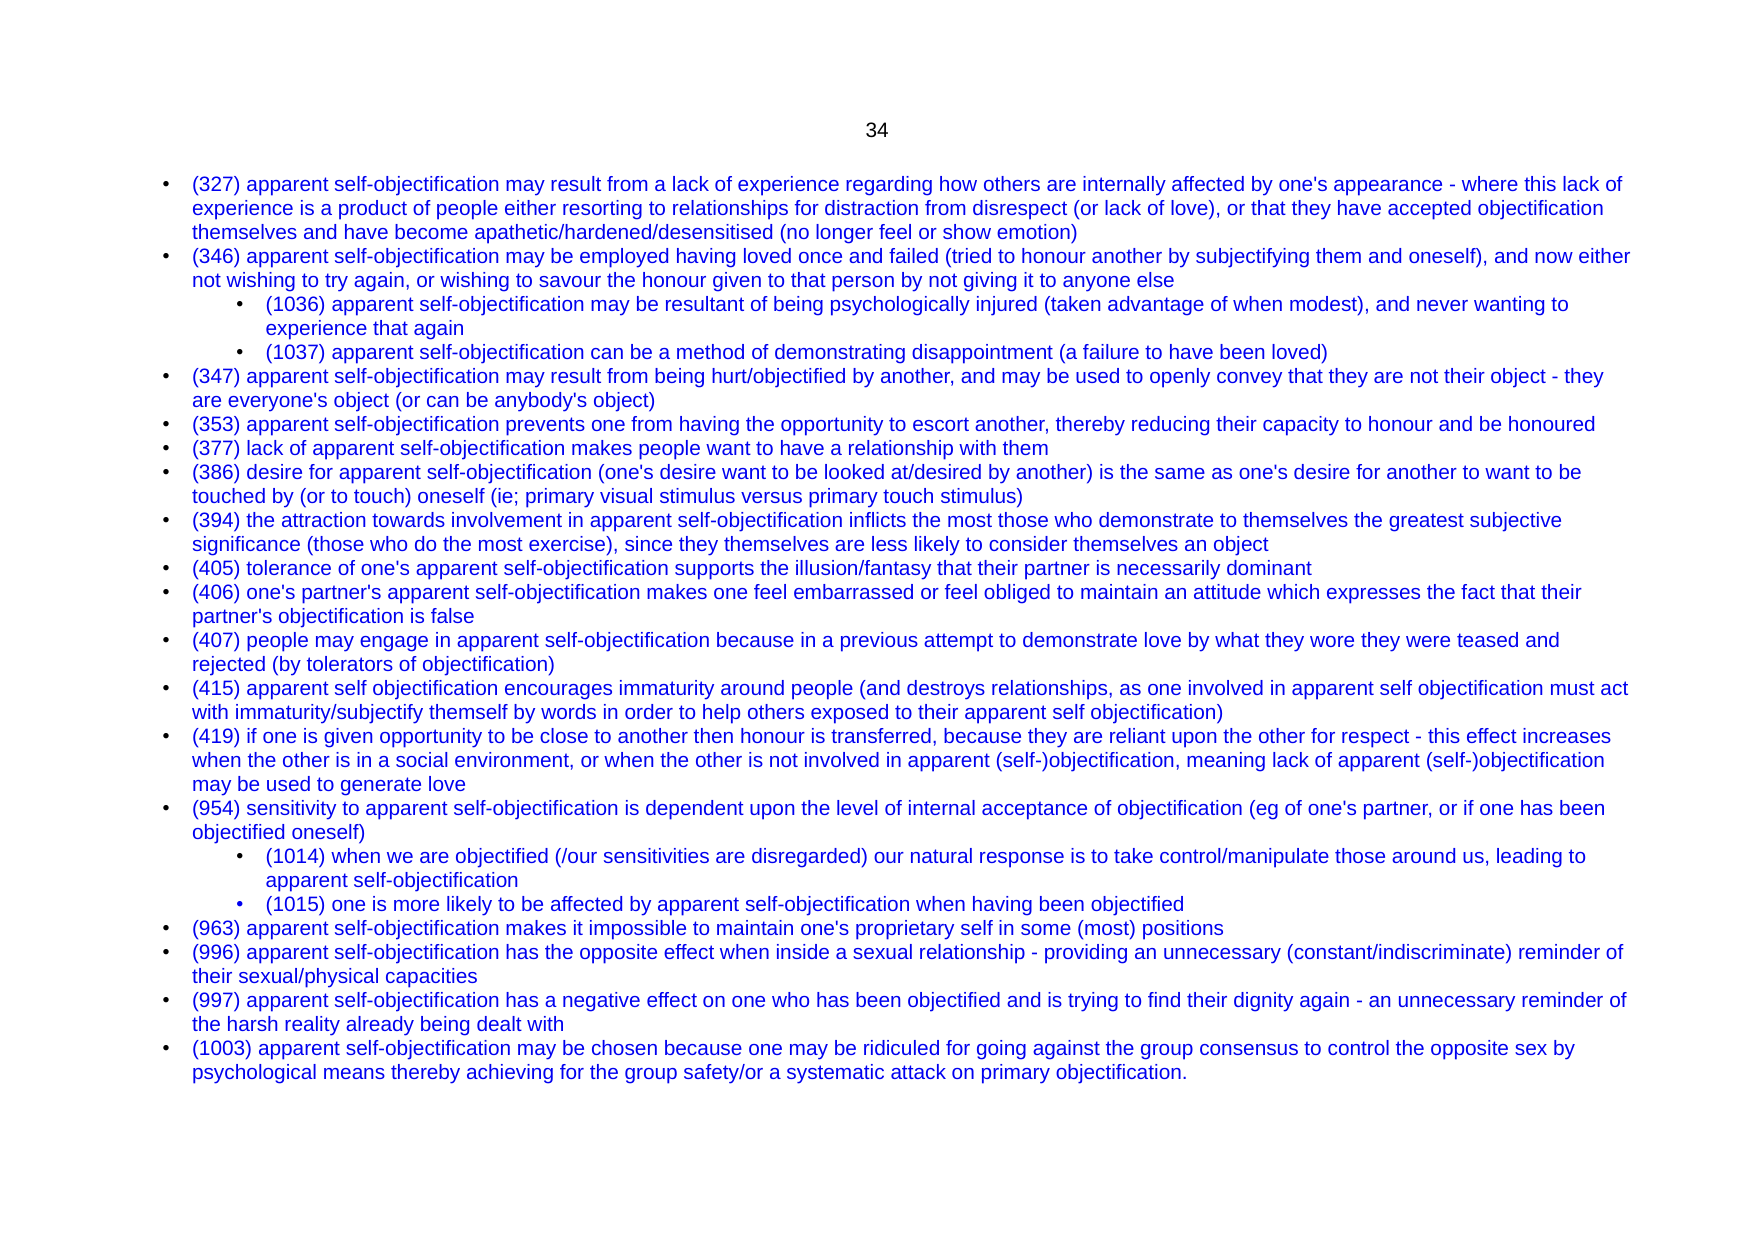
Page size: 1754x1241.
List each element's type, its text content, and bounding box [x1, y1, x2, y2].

list (346) apparent self-objectification may be employed having loved once and failed (tried to honour another by subjectifying them and oneself), and now either not wishing to try again, or wishing to savour the honour given to that person by not giving it to anyone else [162, 243, 1636, 292]
list (353) apparent self-objectification prevents one from having the opportunity to escort another, thereby reducing their capacity to honour and be honoured [162, 412, 1636, 436]
list (963) apparent self-objectification makes it impossible to maintain one's proprietary self in some (most) positions [162, 916, 1636, 940]
list (996) apparent self-objectification has the opposite effect when inside a sexual relationship - providing an unnecessary (constant/indiscriminate) reminder of their sexual/physical capacities [162, 940, 1636, 988]
list (347) apparent self-objectification may result from being hurt/objectified by another, and may be used to openly convey that they are not their object - they are everyone's object (or can be anybody's object) [162, 364, 1636, 412]
list (386) desire for apparent self-objectification (one's desire want to be looked at/desired by another) is the same as one's desire for another to want to be touched by (or to touch) oneself (ie; primary visual stimulus versus primary touch stimulus) [162, 460, 1636, 508]
list (1015) one is more likely to be affected by apparent self-objectification when having been objectified [236, 892, 1636, 916]
list (1014) when we are objectified (/our sensitivities are disregarded) our natural response is to take control/manipulate those around us, leading to apparent self-objectification [236, 844, 1636, 892]
list (327) apparent self-objectification may result from a lack of experience regarding how others are internally affected by one's appearance - where this lack of experience is a product of people either resorting to relationships for distraction from disrespect (or lack of love), or that they have accepted objectification themselves and have become apathetic/hardened/desensitised (no longer feel or show emotion) [162, 172, 1636, 243]
list (406) one's partner's apparent self-objectification makes one feel embarrassed or feel obliged to maintain an attitude which expresses the fact that their partner's objectification is false [162, 580, 1636, 628]
list (1003) apparent self-objectification may be chosen because one may be ridiculed for going against the group consensus to control the opposite sex by psychological means thereby achieving for the group safety/or a systematic attack on primary objectification. [162, 1036, 1636, 1084]
list (1037) apparent self-objectification can be a method of demonstrating disappointment (a failure to have been loved) [236, 339, 1636, 364]
list (997) apparent self-objectification has a negative effect on one who has been objectified and is trying to find their dignity again - an unnecessary reminder of the harsh reality already being dealt with [162, 988, 1636, 1036]
list (415) apparent self objectification encourages immaturity around people (and destroys relationships, as one involved in apparent self objectification must act with immaturity/subjectify themself by words in order to help others exposed to their apparent self objectification) [162, 676, 1636, 724]
list (394) the attraction towards involvement in apparent self-objectification inflicts the most those who demonstrate to themselves the greatest subjective significance (those who do the most exercise), since they themselves are less likely to consider themselves an object [162, 508, 1636, 556]
list (377) lack of apparent self-objectification makes people want to have a relationship with them [162, 436, 1636, 460]
list (405) tolerance of one's apparent self-objectification supports the illusion/fantasy that their partner is necessarily dominant [162, 556, 1636, 580]
list (419) if one is given opportunity to be close to another then honour is transferred, because they are reliant upon the other for respect - this effect increases when the other is in a social environment, or when the other is not involved in apparent (self-)objectification, meaning lack of apparent (self-)objectification may be used to generate love [162, 724, 1636, 796]
list (407) people may engage in apparent self-objectification because in a previous attempt to demonstrate love by what they wore they were teased and rejected (by tolerators of objectification) [162, 628, 1636, 676]
list (954) sensitivity to apparent self-objectification is dependent upon the level of internal acceptance of objectification (eg of one's partner, or if one has been objectified oneself) [162, 796, 1636, 844]
list (1036) apparent self-objectification may be resultant of being psychologically injured (taken advantage of when modest), and never wanting to experience that again [236, 292, 1636, 339]
